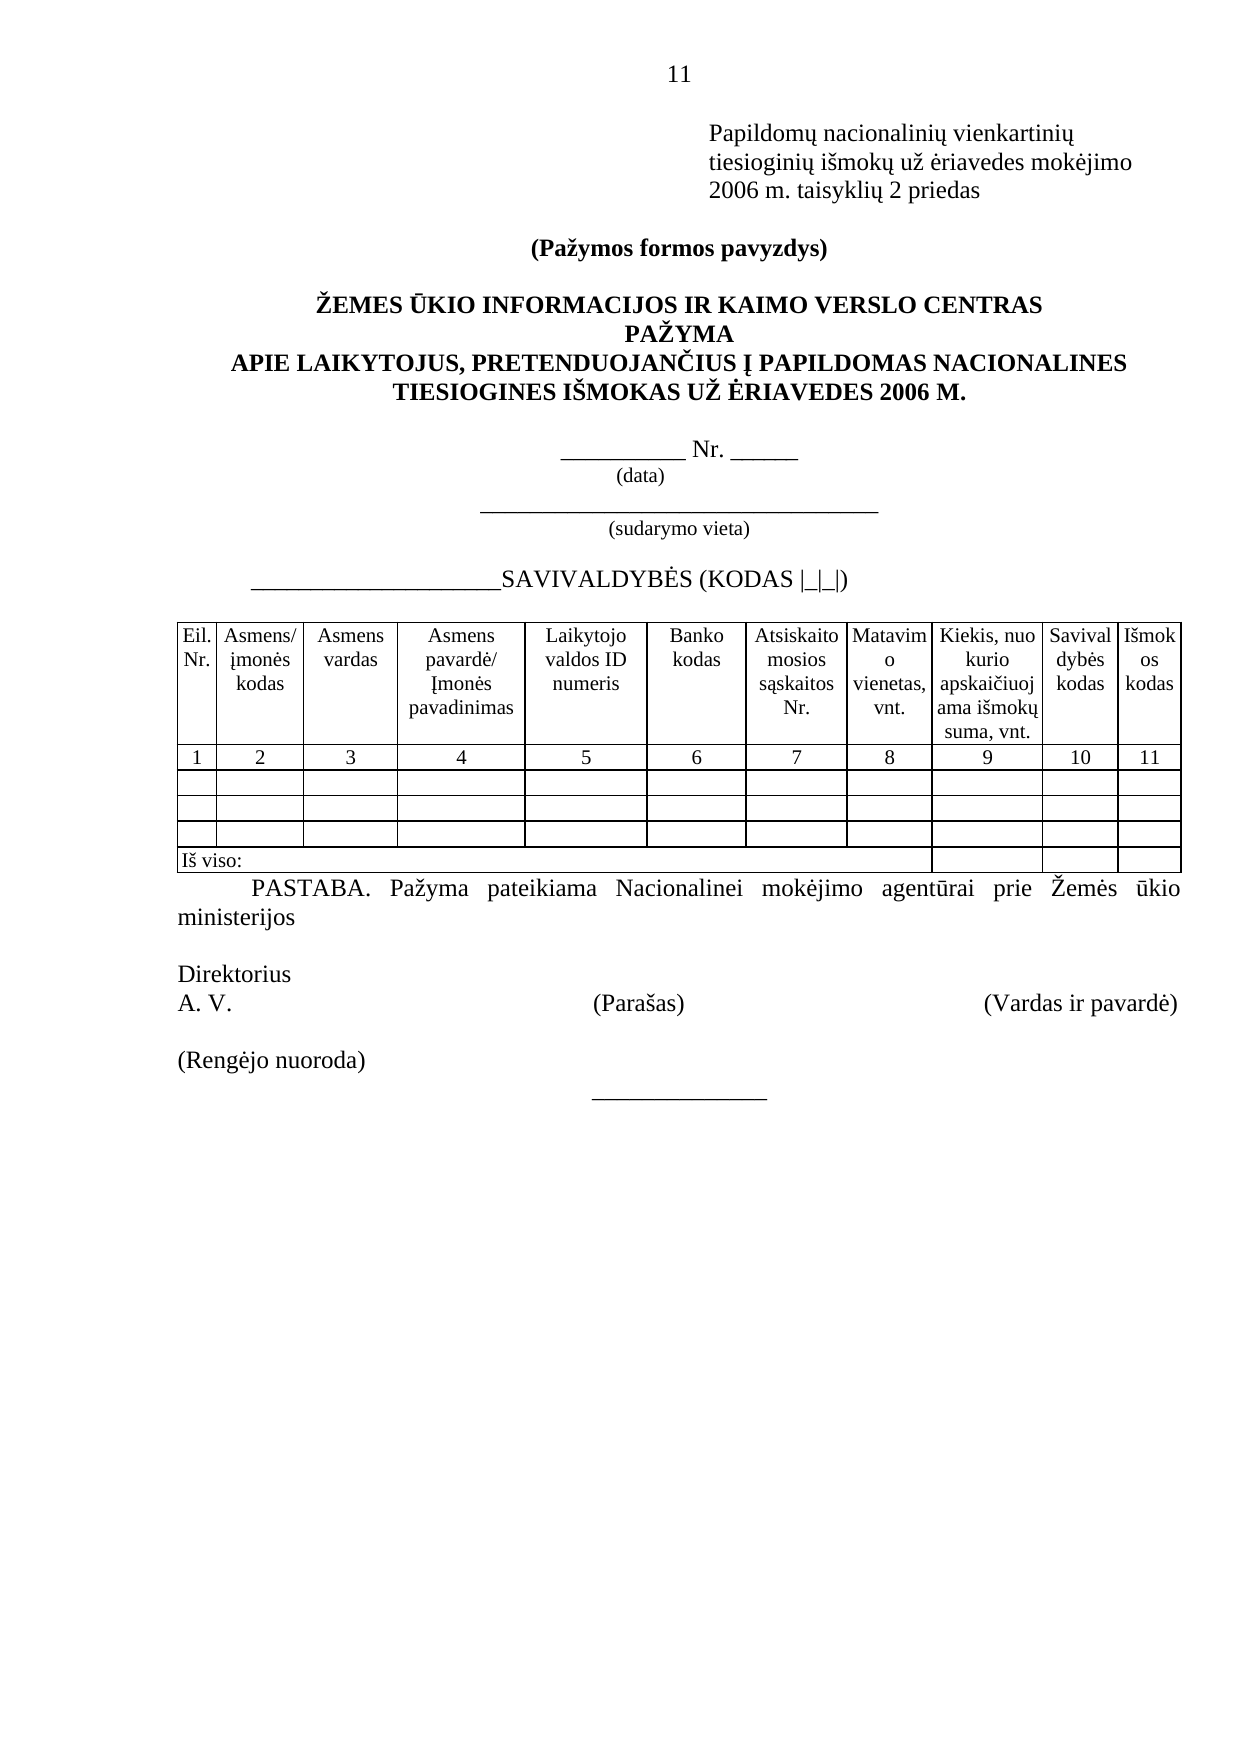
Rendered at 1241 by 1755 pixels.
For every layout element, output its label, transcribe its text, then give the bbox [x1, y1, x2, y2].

table_cell [398, 822, 402, 846]
text 2006 m. taisyklių 2 priedas [177, 176, 1181, 204]
table_cell 1 [212, 745, 216, 769]
text Papildomų nacionalinių vienkartinių [177, 118, 1181, 147]
text (Pažymos formos pavyzdys) [177, 233, 1181, 262]
table_cell [212, 822, 216, 846]
table_header Atsiskaitomosios sąskaitos Nr. [747, 623, 846, 743]
text SAVIVALDYBĖS (KODAS |_|_|) [177, 564, 1181, 593]
text ŽEMES ŪKIO INFORMACIJOS IR KAIMO VERSLO CENTRAS [177, 291, 1181, 319]
table_cell [1038, 822, 1042, 846]
table_cell [299, 771, 303, 795]
table_header Asmens pavardė/ Įmonės pavadinimas [398, 623, 524, 743]
table_header Asmens/ įmonės kodas [217, 623, 303, 743]
table_cell [393, 822, 397, 846]
table_cell [217, 796, 221, 820]
table_cell [299, 796, 303, 820]
table_cell [1038, 848, 1042, 872]
table_header Savivaldybės kodas [1043, 623, 1117, 743]
table_cell 4 [398, 745, 402, 769]
text (data) [177, 463, 1181, 487]
table_cell 2 [217, 745, 221, 769]
text __________ Nr. [177, 434, 1181, 463]
table_cell [304, 796, 308, 820]
text PASTABA. Pažyma pateikiama Nacionalinei mokėjimo agentūrai prie Žemės ūkio ministerijos [177, 873, 1181, 931]
table_cell [217, 771, 221, 795]
table_cell [393, 771, 397, 795]
text PAŽYMA [177, 319, 1181, 348]
table_cell 3 [393, 745, 397, 769]
text Direktorius [177, 959, 1181, 988]
text APIE LAIKYTOJUS, PRETENDUOJANČIUS Į PAPILDOMAS NACIONALINES TIESIOGINES IŠMOKAS UŽ ĖRIAVEDES 2006 M. [177, 348, 1181, 406]
table_cell [1038, 771, 1042, 795]
table_header Eil. Nr. [178, 623, 216, 743]
table_header Banko kodas [648, 623, 745, 743]
table_cell [1043, 796, 1047, 820]
text tiesioginių išmokų už ėriavedes mokėjimo [177, 147, 1181, 176]
table_cell [1043, 771, 1047, 795]
table_cell 3 [304, 745, 308, 769]
table_cell [1038, 796, 1042, 820]
table_cell [299, 822, 303, 846]
table_cell [398, 796, 402, 820]
text A. V. (Parašas) (Vardas ir pavardė) [177, 988, 1181, 1017]
table_cell [212, 771, 216, 795]
table_header Laikytojo valdos ID numeris [526, 623, 646, 743]
table_cell [217, 822, 221, 846]
table_cell [304, 771, 308, 795]
table_cell [304, 822, 308, 846]
text (Rengėjo nuoroda) [177, 1046, 1181, 1074]
table_header Asmens vardas [304, 623, 397, 743]
table_header Matavimo vienetas, vnt. [848, 623, 931, 743]
table_cell 2 [299, 745, 303, 769]
table_cell [398, 771, 402, 795]
table_header Išmokos kodas [1119, 623, 1180, 743]
table_cell [1043, 848, 1047, 872]
table_cell 10 [1043, 745, 1047, 769]
table_cell [1043, 822, 1047, 846]
table_cell [212, 796, 216, 820]
table_cell 9 [1038, 745, 1042, 769]
text ______________ [177, 1074, 1181, 1103]
text (sudarymo vieta) [177, 516, 1181, 540]
table_cell [393, 796, 397, 820]
